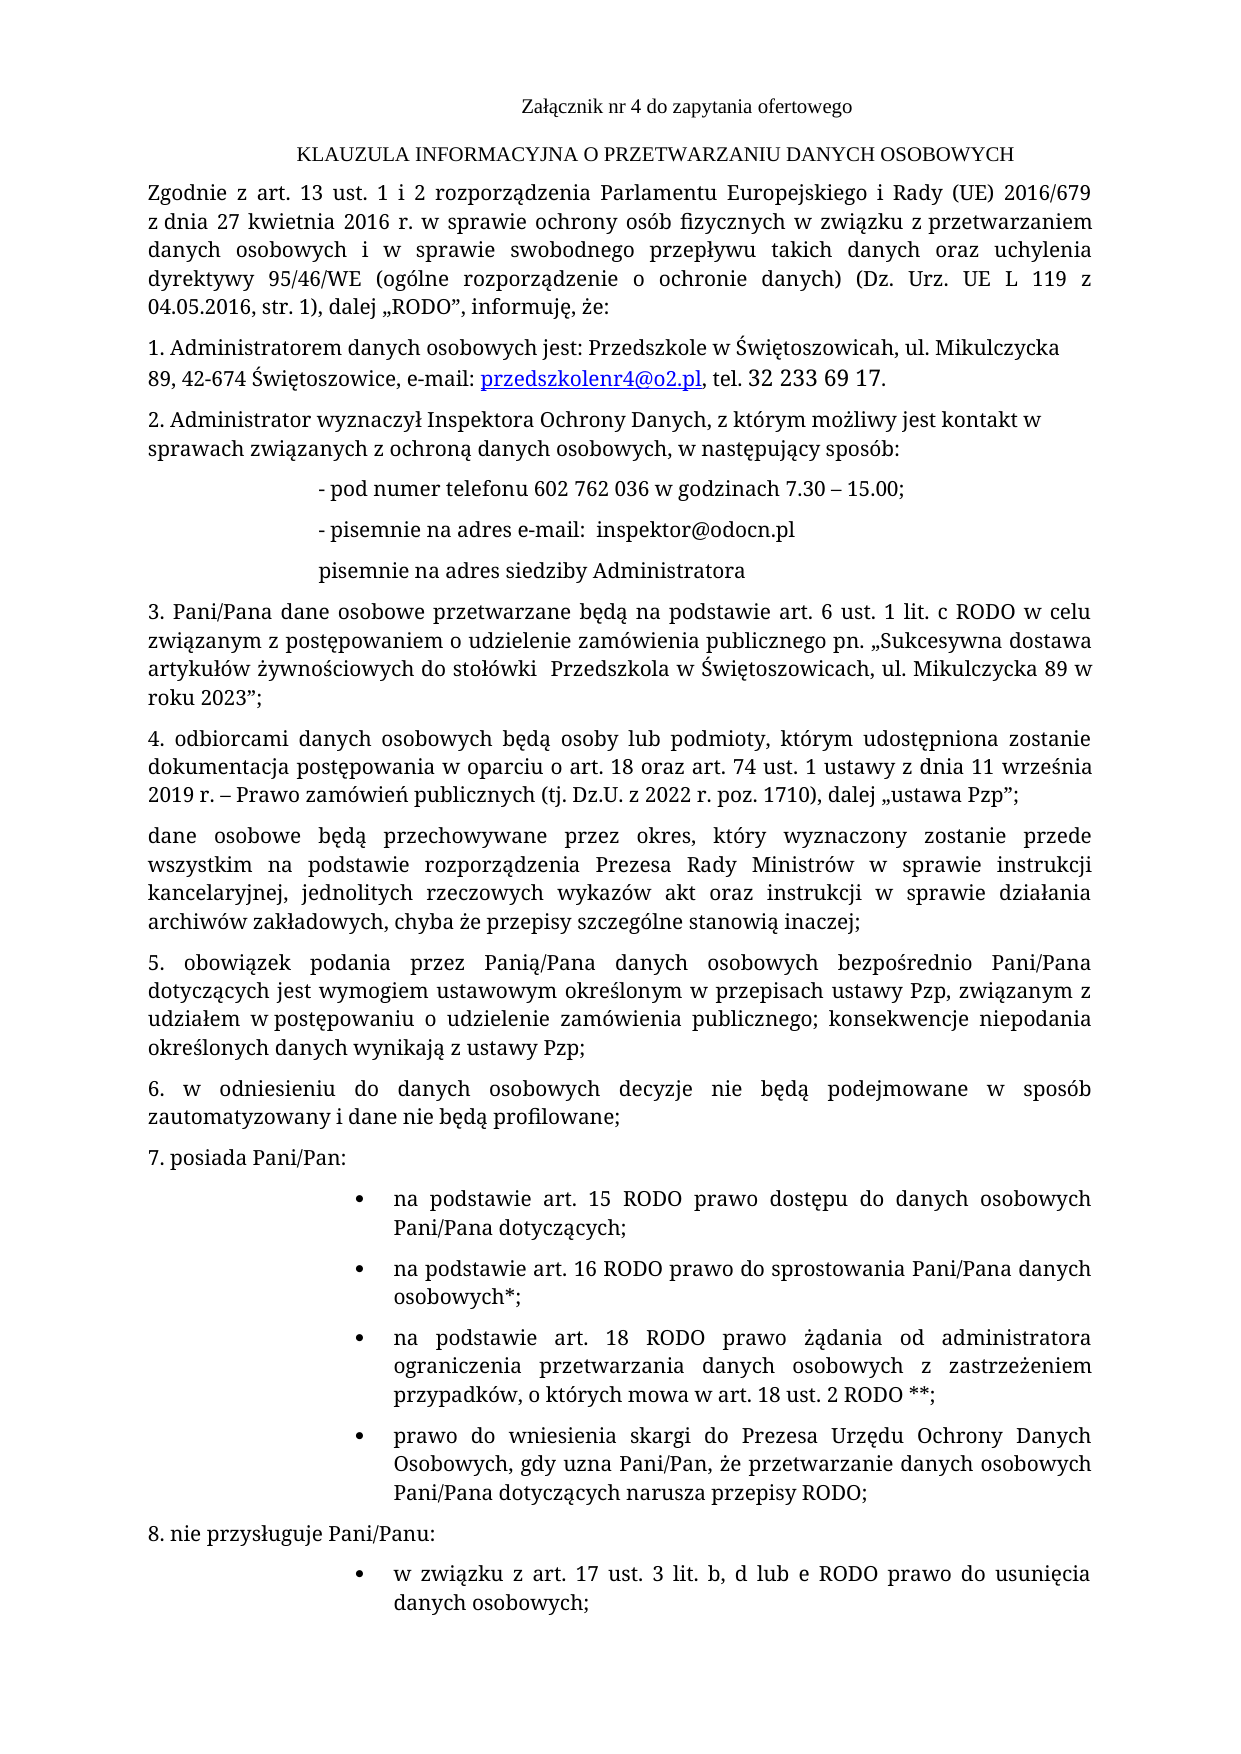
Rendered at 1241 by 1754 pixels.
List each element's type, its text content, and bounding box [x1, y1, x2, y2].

list na podstawie art. 16 RODO prawo do sprostowania Pani/Pana danych osobowych*; [356, 1254, 1093, 1311]
text Załącznik nr 4 do zapytania ofertowego [218, 94, 1093, 118]
text - pisemnie na adres e-mail: inspektor@odocn.pl [318, 516, 1093, 544]
text dane osobowe będą przechowywane przez okres, który wyznaczony zostanie przede wszystkim na podstawie rozporządzenia Prezesa Rady Ministrów w sprawie instrukcji kancelaryjnej, jednolitych rzeczowych wykazów akt oraz instrukcji w sprawie działania archiwów zakładowych, chyba że przepisy szczególne stanowią inaczej; [148, 821, 1093, 935]
text 3. Pani/Pana dane osobowe przetwarzane będą na podstawie art. 6 ust. 1 lit. c RODO w celu związanym z postępowaniem o udzielenie zamówienia publicznego pn. „Sukcesywna dostawa artykułów żywnościowych do stołówki Przedszkola w Świętoszowicach, ul. Mikulczycka 89 w roku 2023”; [148, 597, 1093, 711]
text 7. posiada Pani/Pan: [148, 1143, 1093, 1172]
text 1. Administratorem danych osobowych jest: Przedszkole w Świętoszowicah, ul. Mikulczycka 89, 42-674 Świętoszowice, e-mail: przedszkolenr4@o2.pl, tel. 32 233 69 17. [148, 333, 1093, 393]
text - pod numer telefonu 602 762 036 w godzinach 7.30 – 15.00; [318, 474, 1093, 503]
text 5. obowiązek podania przez Panią/Pana danych osobowych bezpośrednio Pani/Pana dotyczących jest wymogiem ustawowym określonym w przepisach ustawy Pzp, związanym z udziałem w postępowaniu o udzielenie zamówienia publicznego; konsekwencje niepodania określonych danych wynikają z ustawy Pzp; [148, 948, 1093, 1061]
text KLAUZULA INFORMACYJNA O PRZETWARZANIU DANYCH OSOBOWYCH [218, 142, 1093, 166]
text 8. nie przysługuje Pani/Panu: [148, 1519, 1093, 1547]
text Zgodnie z art. 13 ust. 1 i 2 rozporządzenia Parlamentu Europejskiego i Rady (UE) 2016/679 z dnia 27 kwietnia 2016 r. w sprawie ochrony osób fizycznych w związku z przetwarzaniem danych osobowych i w sprawie swobodnego przepływu takich danych oraz uchylenia dyrektywy 95/46/WE (ogólne rozporządzenie o ochronie danych) (Dz. Urz. UE L 119 z 04.05.2016, str. 1), dalej „RODO”, informuję, że: [148, 178, 1093, 321]
list na podstawie art. 18 RODO prawo żądania od administratora ograniczenia przetwarzania danych osobowych z zastrzeżeniem przypadków, o których mowa w art. 18 ust. 2 RODO **; [356, 1323, 1093, 1408]
text pisemnie na adres siedziby Administratora [318, 556, 1093, 585]
list na podstawie art. 15 RODO prawo dostępu do danych osobowych Pani/Pana dotyczących; [356, 1184, 1093, 1241]
list w związku z art. 17 ust. 3 lit. b, d lub e RODO prawo do usunięcia danych osobowych; [356, 1559, 1093, 1616]
list prawo do wniesienia skargi do Prezesa Urzędu Ochrony Danych Osobowych, gdy uzna Pani/Pan, że przetwarzanie danych osobowych Pani/Pana dotyczących narusza przepisy RODO; [356, 1421, 1093, 1506]
text 6. w odniesieniu do danych osobowych decyzje nie będą podejmowane w sposób zautomatyzowany i dane nie będą profilowane; [148, 1074, 1093, 1131]
text 2. Administrator wyznaczył Inspektora Ochrony Danych, z którym możliwy jest kontakt w sprawach związanych z ochroną danych osobowych, w następujący sposób: [148, 405, 1093, 462]
text 4. odbiorcami danych osobowych będą osoby lub podmioty, którym udostępniona zostanie dokumentacja postępowania w oparciu o art. 18 oraz art. 74 ust. 1 ustawy z dnia 11 września 2019 r. – Prawo zamówień publicznych (tj. Dz.U. z 2022 r. poz. 1710), dalej „ustawa Pzp”; [148, 724, 1093, 809]
